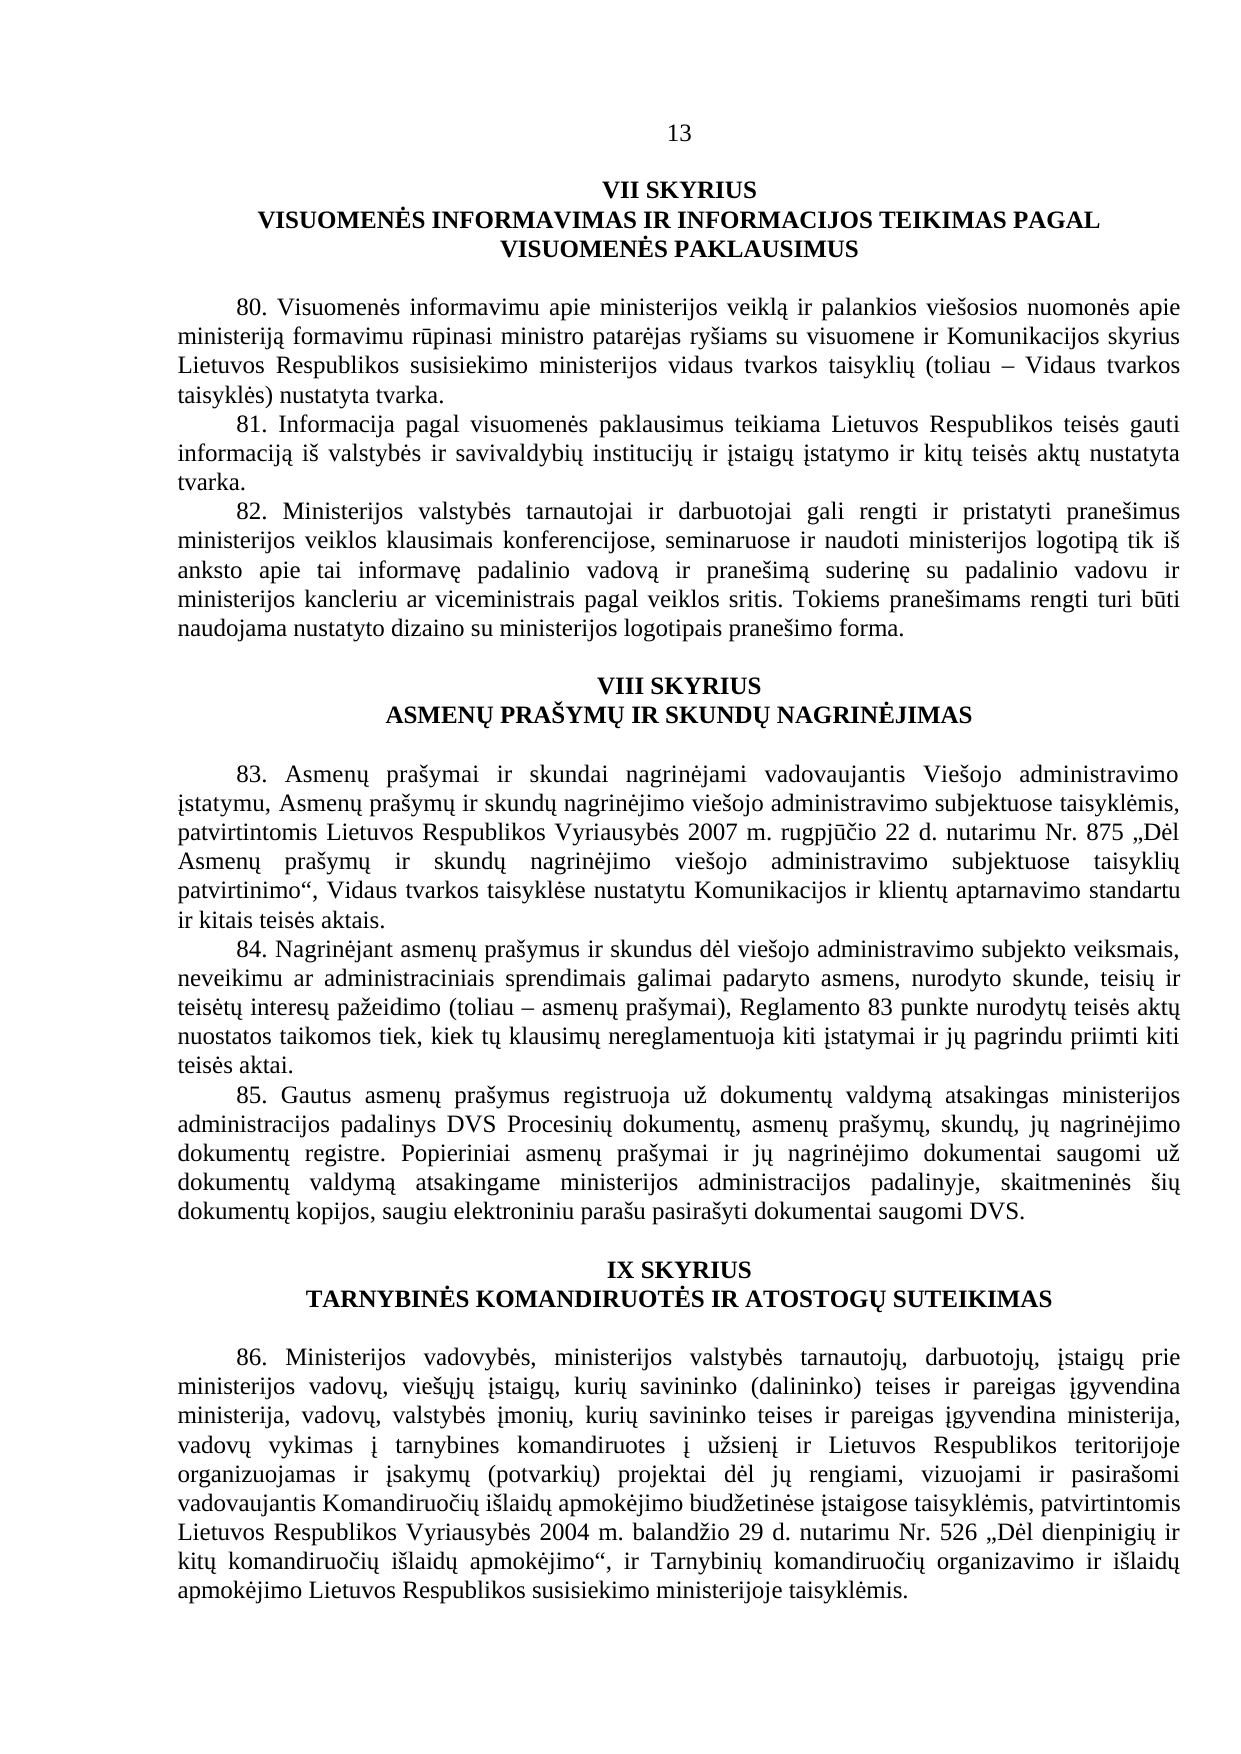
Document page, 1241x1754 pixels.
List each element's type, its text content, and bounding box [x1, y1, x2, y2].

text 86. Ministerijos vadovybės, ministerijos valstybės tarnautojų, darbuotojų, įstaigų prie ministerijos vadovų, viešųjų įstaigų, kurių savininko (dalininko) teises ir pareigas įgyvendina ministerija, vadovų, valstybės įmonių, kurių savininko teises ir pareigas įgyvendina ministerija, vadovų vykimas į tarnybines komandiruotes į užsienį ir Lietuvos Respublikos teritorijoje organizuojamas ir įsakymų (potvarkių) projektai dėl jų rengiami, vizuojami ir pasirašomi vadovaujantis Komandiruočių išlaidų apmokėjimo biudžetinėse įstaigose taisyklėmis, patvirtintomis Lietuvos Respublikos Vyriausybės 2004 m. balandžio 29 d. nutarimu Nr. 526 „Dėl dienpinigių ir kitų komandiruočių išlaidų apmokėjimo“, ir Tarnybinių komandiruočių organizavimo ir išlaidų apmokėjimo Lietuvos Respublikos susisiekimo ministerijoje taisyklėmis. [177, 1342, 1181, 1605]
text 81. Informacija pagal visuomenės paklausimus teikiama Lietuvos Respublikos teisės gauti informaciją iš valstybės ir savivaldybių institucijų ir įstaigų įstatymo ir kitų teisės aktų nustatyta tvarka. [177, 409, 1181, 496]
text 83. Asmenų prašymai ir skundai nagrinėjami vadovaujantis Viešojo administravimo įstatymu, Asmenų prašymų ir skundų nagrinėjimo viešojo administravimo subjektuose taisyklėmis, patvirtintomis Lietuvos Respublikos Vyriausybės 2007 m. rugpjūčio 22 d. nutarimu Nr. 875 „Dėl Asmenų prašymų ir skundų nagrinėjimo viešojo administravimo subjektuose taisyklių patvirtinimo“, Vidaus tvarkos taisyklėse nustatytu Komunikacijos ir klientų aptarnavimo standartu ir kitais teisės aktais. [177, 759, 1181, 934]
text ASMENŲ PRAŠYMŲ IR SKUNDŲ NAGRINĖJIMAS [177, 701, 1181, 730]
text 80. Visuomenės informavimu apie ministerijos veiklą ir palankios viešosios nuomonės apie ministeriją formavimu rūpinasi ministro patarėjas ryšiams su visuomene ir Komunikacijos skyrius Lietuvos Respublikos susisiekimo ministerijos vidaus tvarkos taisyklių (toliau – Vidaus tvarkos taisyklės) nustatyta tvarka. [177, 292, 1181, 409]
text IX SKYRIUS [177, 1255, 1181, 1284]
text TARNYBINĖS KOMANDIRUOTĖS IR ATOSTOGŲ SUTEIKIMAS [177, 1284, 1181, 1313]
text 82. Ministerijos valstybės tarnautojai ir darbuotojai gali rengti ir pristatyti pranešimus ministerijos veiklos klausimais konferencijose, seminaruose ir naudoti ministerijos logotipą tik iš anksto apie tai informavę padalinio vadovą ir pranešimą suderinę su padalinio vadovu ir ministerijos kancleriu ar viceministrais pagal veiklos sritis. Tokiems pranešimams rengti turi būti naudojama nustatyto dizaino su ministerijos logotipais pranešimo forma. [177, 496, 1181, 642]
text VIII SKYRIUS [177, 671, 1181, 701]
text 84. Nagrinėjant asmenų prašymus ir skundus dėl viešojo administravimo subjekto veiksmais, neveikimu ar administraciniais sprendimais galimai padaryto asmens, nurodyto skunde, teisių ir teisėtų interesų pažeidimo (toliau – asmenų prašymai), Reglamento 83 punkte nurodytų teisės aktų nuostatos taikomos tiek, kiek tų klausimų nereglamentuoja kiti įstatymai ir jų pagrindu priimti kiti teisės aktai. [177, 934, 1181, 1080]
text VISUOMENĖS INFORMAVIMAS IR INFORMACIJOS TEIKIMAS PAGAL VISUOMENĖS PAKLAUSIMUS [177, 205, 1181, 263]
text VII SKYRIUS [177, 176, 1181, 205]
text 85. Gautus asmenų prašymus registruoja už dokumentų valdymą atsakingas ministerijos administracijos padalinys DVS Procesinių dokumentų, asmenų prašymų, skundų, jų nagrinėjimo dokumentų registre. Popieriniai asmenų prašymai ir jų nagrinėjimo dokumentai saugomi už dokumentų valdymą atsakingame ministerijos administracijos padalinyje, skaitmeninės šių dokumentų kopijos, saugiu elektroniniu parašu pasirašyti dokumentai saugomi DVS. [177, 1080, 1181, 1226]
